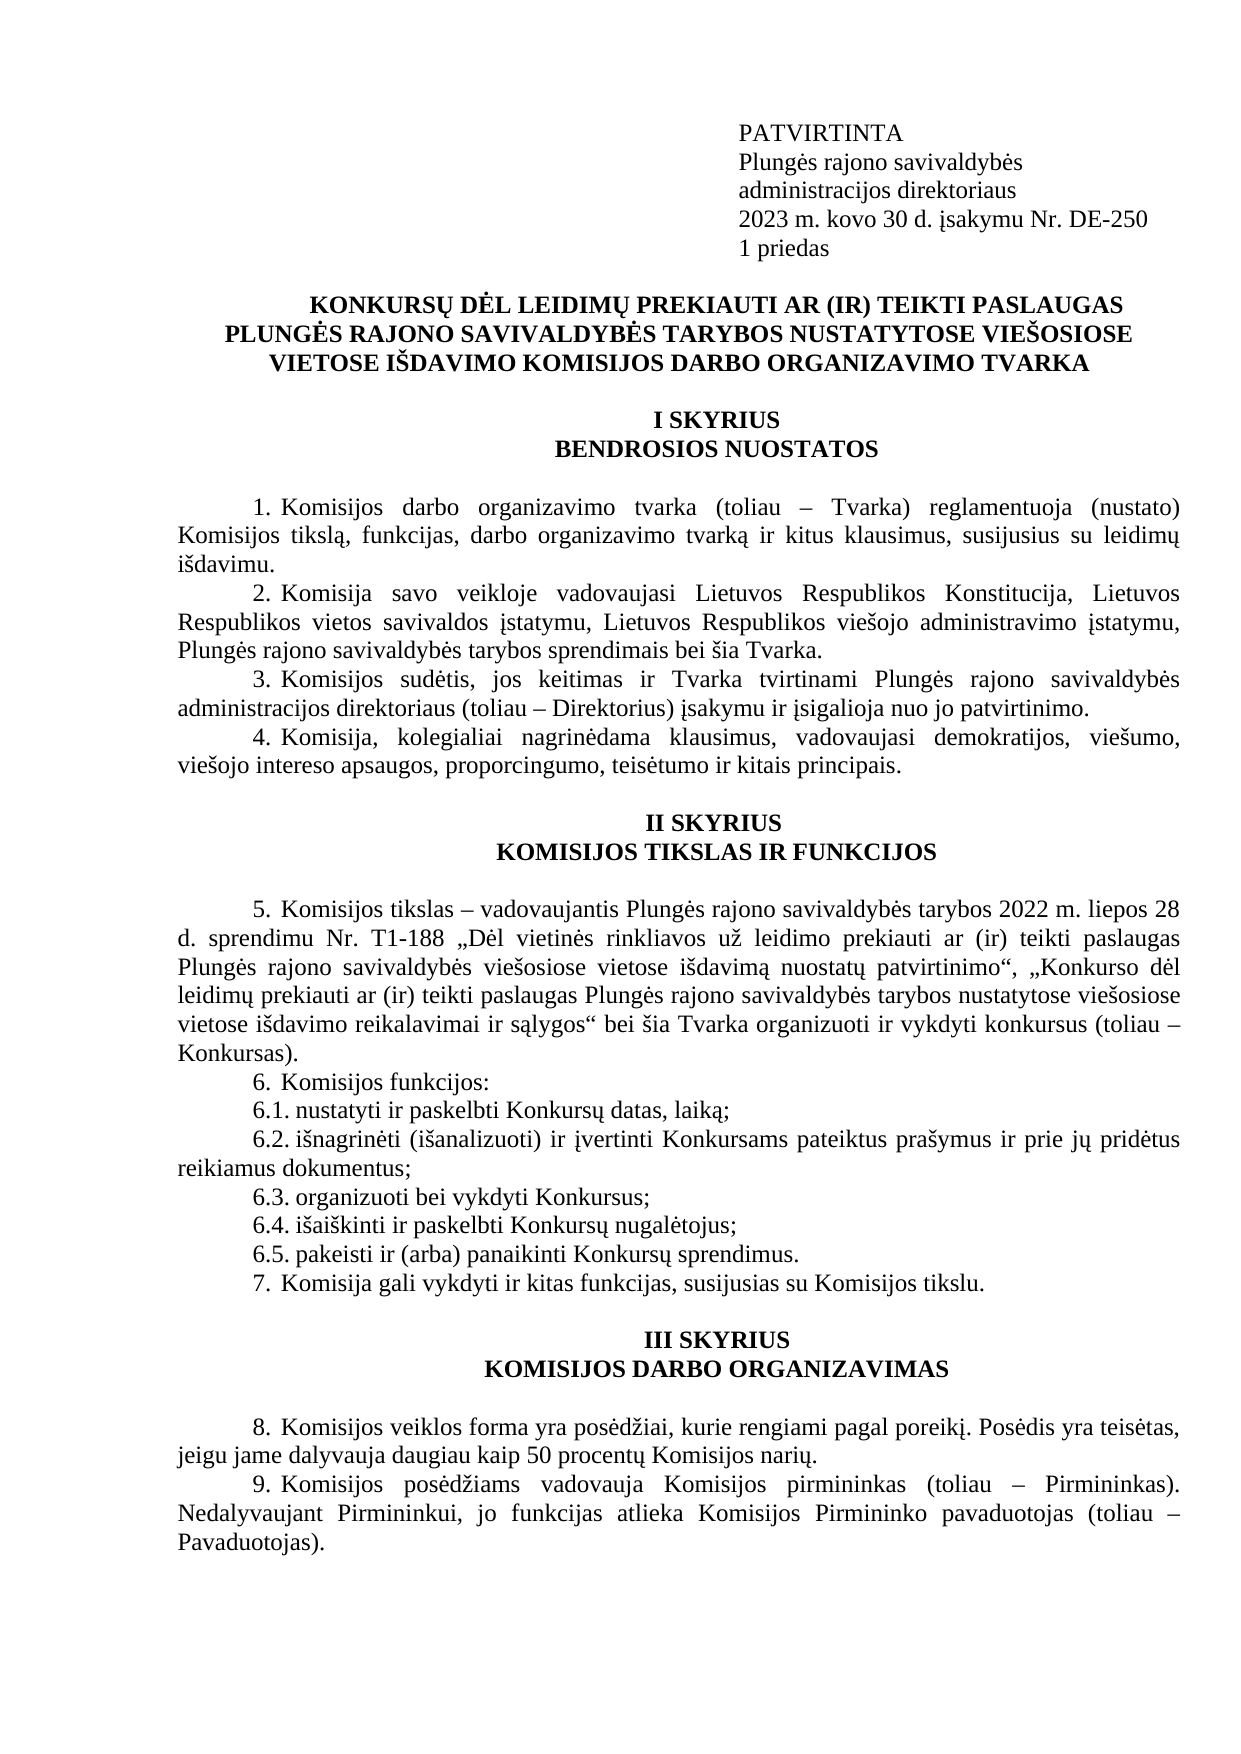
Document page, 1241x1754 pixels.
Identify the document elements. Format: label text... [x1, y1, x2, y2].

text 6.3. organizuoti bei vykdyti Konkursus; [177, 1182, 1181, 1211]
text 1. Komisijos darbo organizavimo tvarka (toliau – Tvarka) reglamentuoja (nustato) Komisijos tikslą, funkcijas, darbo organizavimo tvarką ir kitus klausimus, susijusius su leidimų išdavimu. [177, 492, 1181, 578]
text 6. Komisijos funkcijos: [177, 1067, 1181, 1096]
text 5. Komisijos tikslas – vadovaujantis Plungės rajono savivaldybės tarybos 2022 m. liepos 28 d. sprendimu Nr. T1-188 „Dėl vietinės rinkliavos už leidimo prekiauti ar (ir) teikti paslaugas Plungės rajono savivaldybės viešosiose vietose išdavimą nuostatų patvirtinimo“, „Konkurso dėl leidimų prekiauti ar (ir) teikti paslaugas Plungės rajono savivaldybės tarybos nustatytose viešosiose vietose išdavimo reikalavimai ir sąlygos“ bei šia Tvarka organizuoti ir vykdyti konkursus (toliau – Konkursas). [177, 894, 1181, 1067]
text KOMISIJOS TIKSLAS IR FUNKCIJOS [177, 837, 1181, 866]
text 6.4. išaiškinti ir paskelbti Konkursų nugalėtojus; [177, 1211, 1181, 1239]
text 2. Komisija savo veikloje vadovaujasi Lietuvos Respublikos Konstitucija, Lietuvos Respublikos vietos savivaldos įstatymu, Lietuvos Respublikos viešojo administravimo įstatymu, Plungės rajono savivaldybės tarybos sprendimais bei šia Tvarka. [177, 578, 1181, 664]
text 8. Komisijos veiklos forma yra posėdžiai, kurie rengiami pagal poreikį. Posėdis yra teisėtas, jeigu jame dalyvauja daugiau kaip 50 procentų Komisijos narių. [177, 1412, 1181, 1469]
text 1 priedas [738, 233, 1181, 262]
text 6.2. išnagrinėti (išanalizuoti) ir įvertinti Konkursams pateiktus prašymus ir prie jų pridėtus reikiamus dokumentus; [177, 1124, 1181, 1182]
text PATVIRTINTA [738, 118, 1181, 147]
text KOMISIJOS DARBO ORGANIZAVIMAS [177, 1354, 1181, 1383]
text BENDROSIOS NUOSTATOS [177, 434, 1181, 463]
text 6.1. nustatyti ir paskelbti Konkursų datas, laiką; [177, 1096, 1181, 1124]
text 4. Komisija, kolegialiai nagrinėdama klausimus, vadovaujasi demokratijos, viešumo, viešojo intereso apsaugos, proporcingumo, teisėtumo ir kitais principais. [177, 722, 1181, 779]
text Plungės rajono savivaldybės [738, 147, 1181, 176]
text administracijos direktoriaus [738, 176, 1181, 204]
text 6.5. pakeisti ir (arba) panaikinti Konkursų sprendimus. [177, 1239, 1181, 1268]
text KONKURSŲ DĖL LEIDIMŲ PREKIAUTI AR (IR) TEIKTI PASLAUGAS PLUNGĖS RAJONO SAVIVALDYBĖS TARYBOS NUSTATYTOSE VIEŠOSIOSE VIETOSE IŠDAVIMO KOMISIJOS DARBO ORGANIZAVIMO TVARKA [177, 291, 1181, 377]
text III SKYRIUS [177, 1326, 1181, 1354]
text 9. Komisijos posėdžiams vadovauja Komisijos pirmininkas (toliau – Pirmininkas). Nedalyvaujant Pirmininkui, jo funkcijas atlieka Komisijos Pirmininko pavaduotojas (toliau – Pavaduotojas). [177, 1469, 1181, 1556]
text 3. Komisijos sudėtis, jos keitimas ir Tvarka tvirtinami Plungės rajono savivaldybės administracijos direktoriaus (toliau – Direktorius) įsakymu ir įsigalioja nuo jo patvirtinimo. [177, 664, 1181, 722]
text 7. Komisija gali vykdyti ir kitas funkcijas, susijusias su Komisijos tikslu. [177, 1268, 1181, 1297]
text 2023 m. kovo 30 d. įsakymu Nr. DE-250 [738, 204, 1181, 233]
text I SKYRIUS [177, 406, 1181, 434]
text II SKYRIUS [177, 808, 1181, 837]
